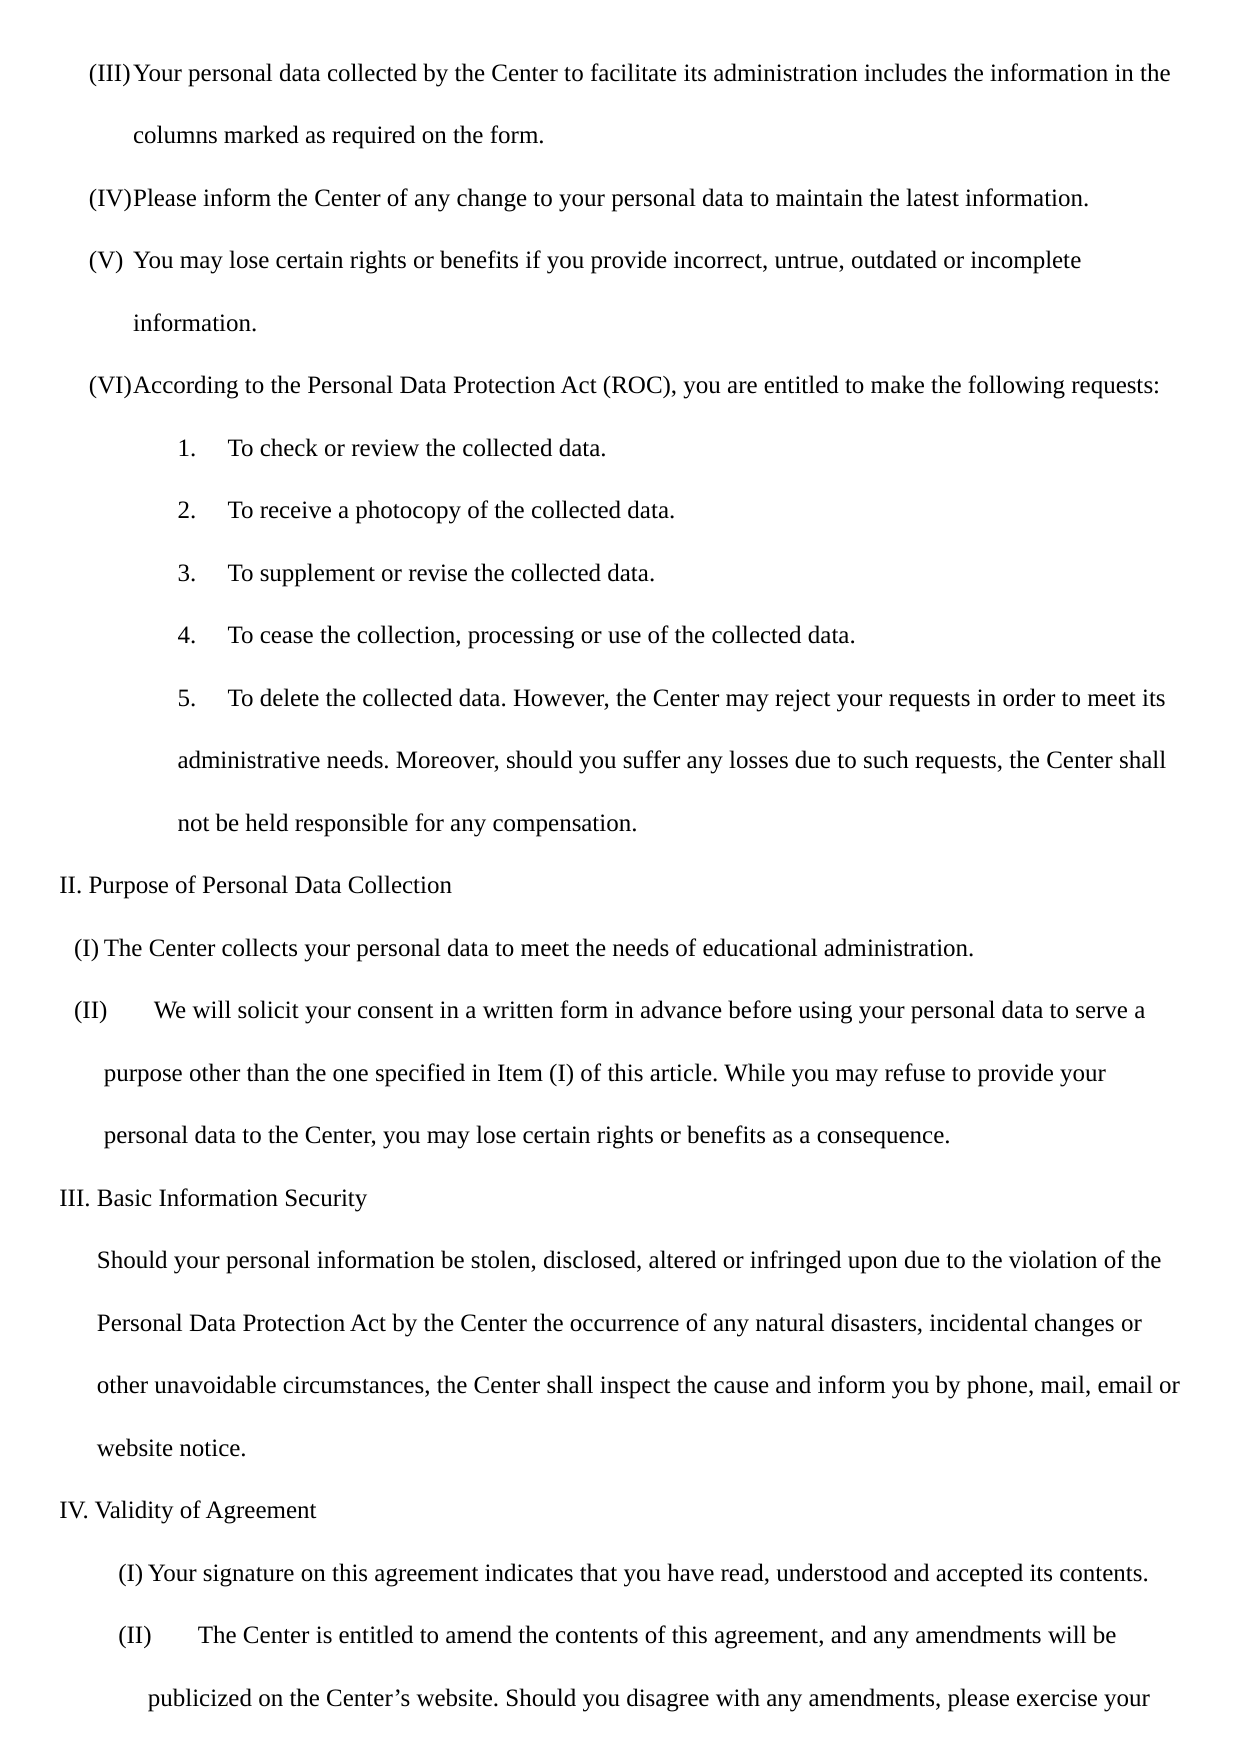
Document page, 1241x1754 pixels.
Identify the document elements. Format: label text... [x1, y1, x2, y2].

list The Center collects your personal data to meet the needs of educational administration. [74, 905, 1181, 968]
list Your signature on this agreement indicates that you have read, understood and accepted its contents. [118, 1530, 1181, 1593]
list To cease the collection, processing or use of the collected data. [177, 593, 1181, 655]
list We will solicit your consent in a written form in advance before using your personal data to serve a purpose other than the one specified in Item (I) of this article. While you may refuse to provide your personal data to the Center, you may lose certain rights or benefits as a consequence. [74, 968, 1181, 1155]
list To supplement or revise the collected data. [177, 530, 1181, 593]
list To delete the collected data. However, the Center may reject your requests in order to meet its administrative needs. Moreover, should you suffer any losses due to such requests, the Center shall not be held responsible for any compensation. [177, 655, 1181, 843]
text II. Purpose of Personal Data Collection [59, 843, 1181, 905]
list To receive a photocopy of the collected data. [177, 468, 1181, 530]
list You may lose certain rights or benefits if you provide incorrect, untrue, outdated or incomplete information. [89, 218, 1181, 343]
list The Center is entitled to amend the contents of this agreement, and any amendments will be publicized on the Center’s website. Should you disagree with any amendments, please exercise your [118, 1593, 1181, 1718]
text IV. Validity of Agreement [59, 1468, 1181, 1530]
list According to the Personal Data Protection Act (ROC), you are entitled to make the following requests: [89, 343, 1181, 405]
text Should your personal information be stolen, disclosed, altered or infringed upon due to the violation of the Personal Data Protection Act by the Center the occurrence of any natural disasters, incidental changes or other unavoidable circumstances, the Center shall inspect the cause and inform you by phone, mail, email or website notice. [97, 1218, 1181, 1468]
list Your personal data collected by the Center to facilitate its administration includes the information in the columns marked as required on the form. [89, 30, 1181, 155]
text III. Basic Information Security [59, 1155, 1181, 1218]
list Please inform the Center of any change to your personal data to maintain the latest information. [89, 155, 1181, 218]
list To check or review the collected data. [177, 405, 1181, 468]
